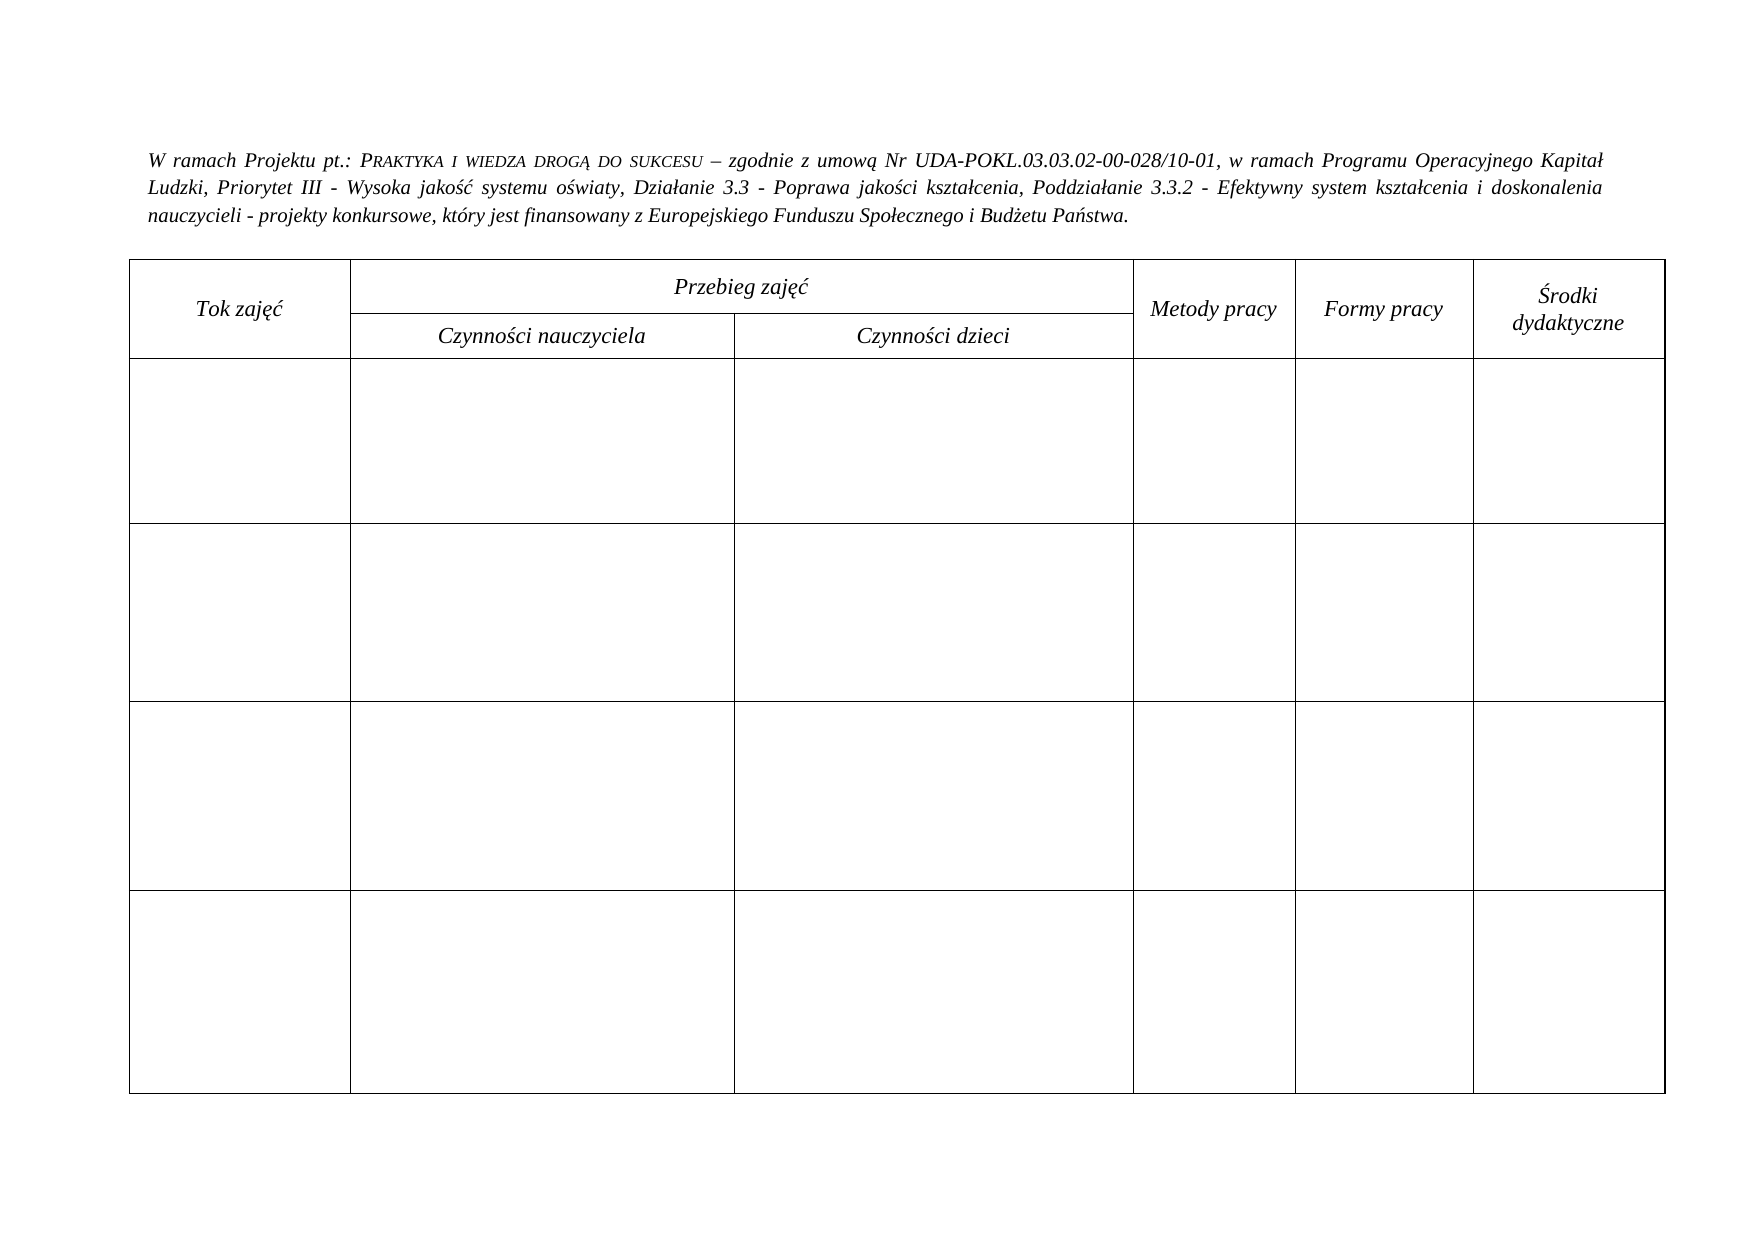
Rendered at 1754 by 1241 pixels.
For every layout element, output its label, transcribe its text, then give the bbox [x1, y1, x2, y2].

table_cell [1474, 702, 1664, 889]
table_cell [1296, 891, 1473, 1093]
table_cell [1134, 702, 1295, 889]
table_cell [735, 891, 1133, 1093]
table_header Tok zajęć [130, 260, 350, 357]
table_cell Czynności dzieci [735, 314, 1133, 357]
table_cell [1474, 891, 1664, 1093]
table_header Metody pracy [1134, 260, 1295, 357]
table_cell [1474, 359, 1664, 523]
table_cell [351, 524, 734, 701]
table_cell [130, 702, 350, 889]
table_cell [1134, 891, 1295, 1093]
table_header Przebieg zajęć [351, 260, 1133, 313]
table_cell [735, 702, 1133, 889]
table_header Formy pracy [1296, 260, 1473, 357]
table_cell [1296, 524, 1473, 701]
table_cell [130, 359, 350, 523]
table_cell [735, 359, 1133, 523]
table_cell [351, 702, 734, 889]
table_cell [1296, 702, 1473, 889]
table_cell [130, 891, 350, 1093]
table_header Środki dydaktyczne [1474, 260, 1664, 357]
table_cell [130, 524, 350, 701]
table_cell [1134, 359, 1295, 523]
table_cell Czynności nauczyciela [351, 314, 734, 357]
table_cell [351, 891, 734, 1093]
table_cell [735, 524, 1133, 701]
table_cell [351, 359, 734, 523]
table_cell [1474, 524, 1664, 701]
table_cell [1296, 359, 1473, 523]
table_cell [1134, 524, 1295, 701]
